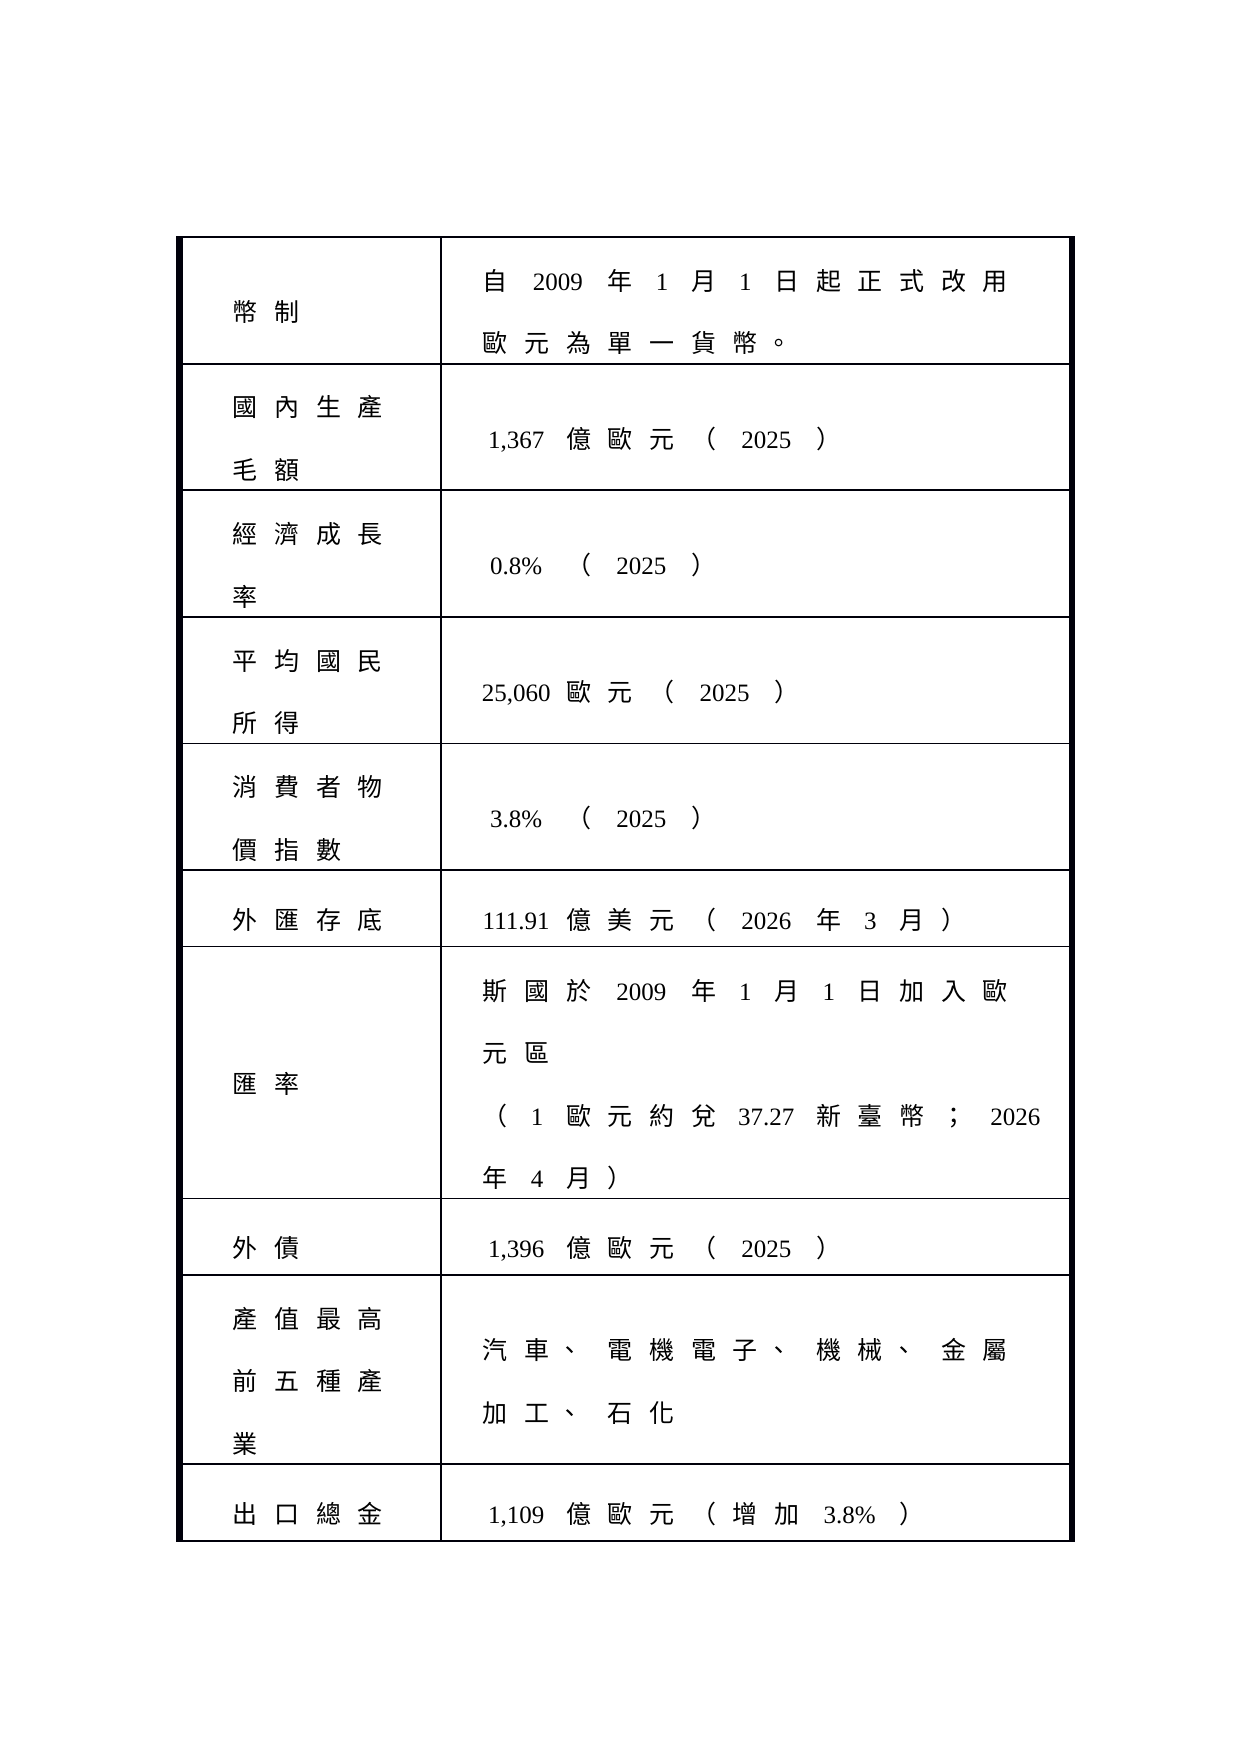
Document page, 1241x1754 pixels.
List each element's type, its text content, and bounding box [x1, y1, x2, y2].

table_cell 匯率 [183, 947, 440, 1197]
table_cell 經濟成長率 [183, 491, 440, 616]
table_cell 1,396億歐元（2025） [442, 1199, 1069, 1274]
table_cell 3.8%（2025） [442, 744, 1069, 869]
table_cell 國內生產毛額 [183, 365, 440, 489]
table_cell 25,060歐元（2025） [442, 618, 1069, 742]
table_cell 產值最高前五種產業 [183, 1276, 440, 1463]
table_cell 外匯存底 [183, 871, 440, 946]
table_cell 外債 [183, 1199, 440, 1274]
table_cell 斯國於2009年1月1日加入歐元區 （1歐元約兌37.27新臺幣；2026年4月） [442, 947, 1069, 1197]
table_cell 1,109億歐元（增加3.8%） [442, 1465, 1069, 1540]
table_cell 1,367億歐元（2025） [442, 365, 1069, 489]
table_cell 汽車、電機電子、機械、金屬加工、石化 [442, 1276, 1069, 1463]
table_cell 消費者物價指數 [183, 744, 440, 869]
table_cell 幣制 [183, 238, 440, 363]
table_cell 111.91億美元（2026年3月） [442, 871, 1069, 946]
table_cell 自2009年1月1日起正式改用歐元為單一貨幣。 [442, 238, 1069, 363]
table_cell 平均國民所得 [183, 618, 440, 742]
table_cell 0.8%（2025） [442, 491, 1069, 616]
table_cell 出口總金 [183, 1465, 440, 1540]
